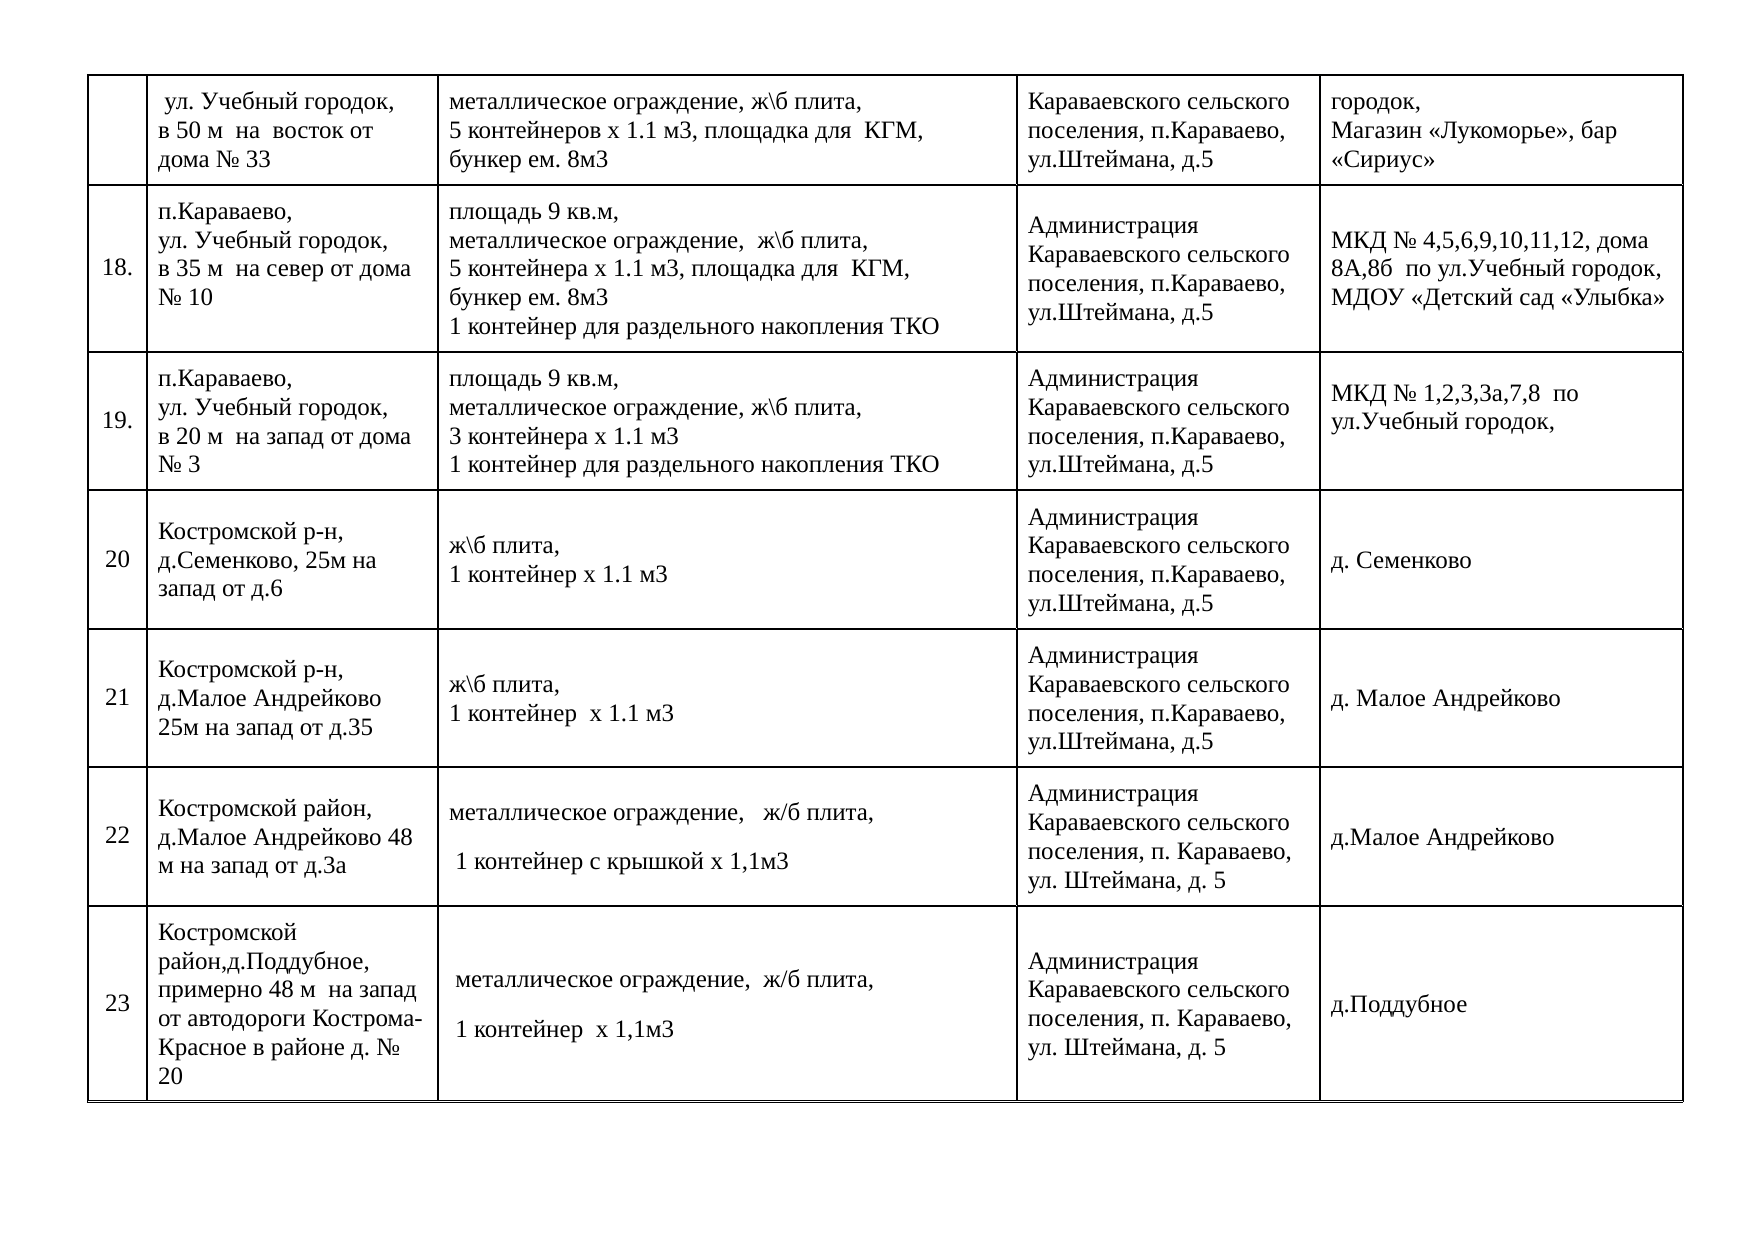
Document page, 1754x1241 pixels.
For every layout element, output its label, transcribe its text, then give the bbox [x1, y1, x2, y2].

table_cell Администрация Караваевского сельского поселения, п.Караваево, ул.Штеймана, д.5 [1018, 353, 1319, 489]
table_cell 20 [89, 491, 146, 628]
table_cell ул. Учебный городок, в 50 м на восток от дома № 33 [148, 76, 437, 183]
table_cell МКД № 1,2,3,3а,7,8 по ул.Учебный городок, [1321, 353, 1682, 489]
table_cell металлическое ограждение, ж/б плита, 1 контейнер х 1,1м3 [439, 907, 1016, 1100]
table_cell 22 [89, 768, 146, 904]
table_cell 23 [89, 907, 146, 1100]
table_cell ж\б плита, 1 контейнер х 1.1 м3 [439, 630, 1016, 766]
table_cell площадь 9 кв.м, металлическое ограждение, ж\б плита, 5 контейнера х 1.1 м3, площадка для КГМ, бункер ем. 8м3 1 контейнер для раздельного накопления ТКО [439, 186, 1016, 351]
table_cell Костромской район, д.Малое Андрейково 48 м на запад от д.3а [148, 768, 437, 904]
table_cell Костромской р-н, д.Семенково, 25м на запад от д.6 [148, 491, 437, 628]
table_cell ж\б плита, 1 контейнер х 1.1 м3 [439, 491, 1016, 628]
table_cell д.Малое Андрейково [1321, 768, 1682, 904]
table_cell д. Семенково [1321, 491, 1682, 628]
table_cell Администрация Караваевского сельского поселения, п.Караваево, ул.Штеймана, д.5 [1018, 186, 1319, 351]
table_cell Администрация Караваевского сельского поселения, п.Караваево, ул.Штеймана, д.5 [1018, 630, 1319, 766]
table_cell 18. [89, 186, 146, 351]
table_cell МКД № 4,5,6,9,10,11,12, дома 8А,8б по ул.Учебный городок, МДОУ «Детский сад «Улыбка» [1321, 186, 1682, 351]
table_cell металлическое ограждение, ж/б плита, 1 контейнер с крышкой х 1,1м3 [439, 768, 1016, 904]
table_cell Администрация Караваевского сельского поселения, п.Караваево, ул.Штеймана, д.5 [1018, 491, 1319, 628]
table_cell 19. [89, 353, 146, 489]
table_cell городок, Магазин «Лукоморье», бар «Сириус» [1321, 76, 1682, 183]
table_cell [89, 76, 146, 183]
table_cell п.Караваево, ул. Учебный городок, в 35 м на север от дома № 10 [148, 186, 437, 351]
table_cell Костромской район,д.Поддубное, примерно 48 м на запад от автодороги Кострома-Красное в районе д. № 20 [148, 907, 437, 1100]
table_cell Администрация Караваевского сельского поселения, п. Караваево, ул. Штеймана, д. 5 [1018, 907, 1319, 1100]
table_cell д. Малое Андрейково [1321, 630, 1682, 766]
table_cell 21 [89, 630, 146, 766]
table_cell Караваевского сельского поселения, п.Караваево, ул.Штеймана, д.5 [1018, 76, 1319, 183]
table_cell площадь 9 кв.м, металлическое ограждение, ж\б плита, 3 контейнера х 1.1 м3 1 контейнер для раздельного накопления ТКО [439, 353, 1016, 489]
table_cell металлическое ограждение, ж\б плита, 5 контейнеров х 1.1 м3, площадка для КГМ, бункер ем. 8м3 [439, 76, 1016, 183]
table_cell д.Поддубное [1321, 907, 1682, 1100]
table_cell Администрация Караваевского сельского поселения, п. Караваево, ул. Штеймана, д. 5 [1018, 768, 1319, 904]
table_cell Костромской р-н, д.Малое Андрейково 25м на запад от д.35 [148, 630, 437, 766]
table_cell п.Караваево, ул. Учебный городок, в 20 м на запад от дома № 3 [148, 353, 437, 489]
